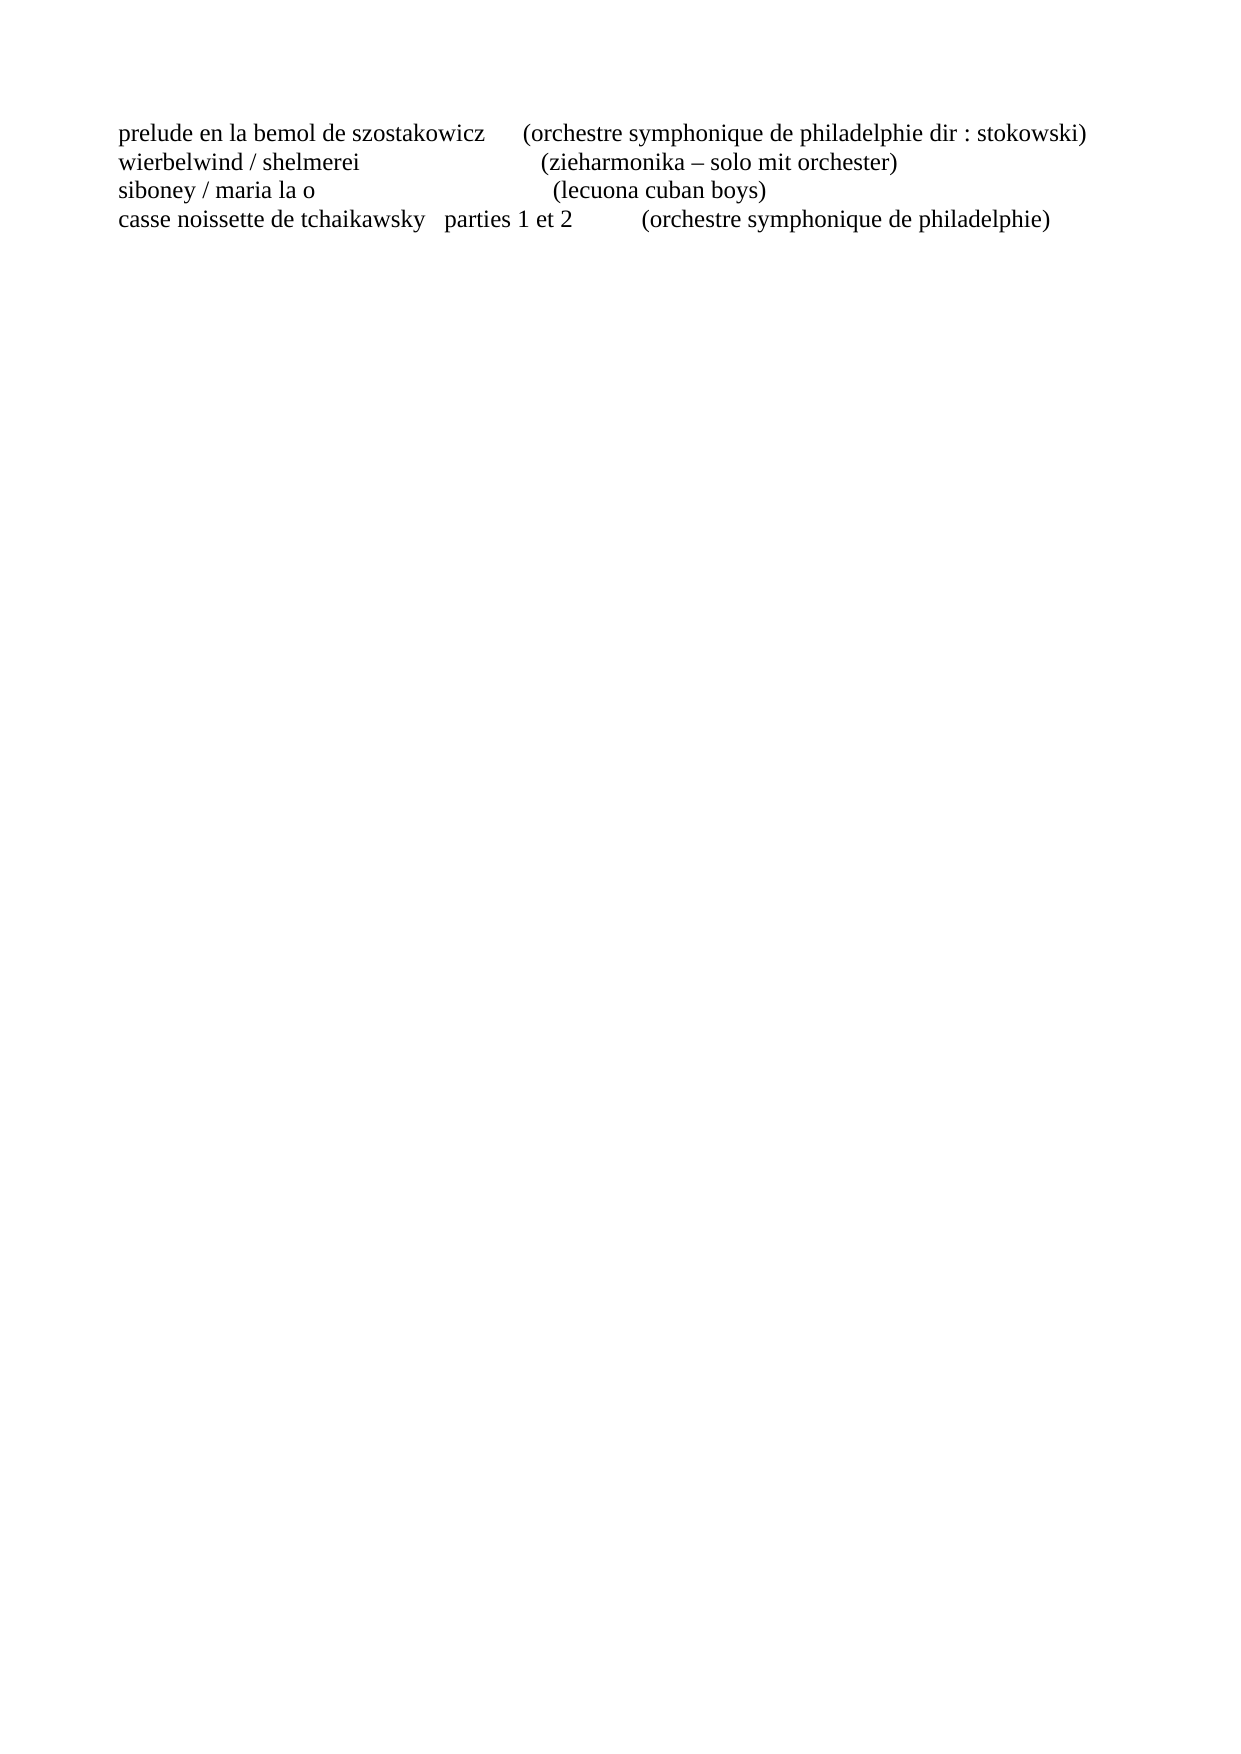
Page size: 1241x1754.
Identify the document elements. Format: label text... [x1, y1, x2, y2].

text siboney / maria la o (lecuona cuban boys) [118, 176, 1122, 204]
text prelude en la bemol de szostakowicz (orchestre symphonique de philadelphie dir : stokowski) [118, 118, 1122, 147]
text casse noissette de tchaikawsky parties 1 et 2 (orchestre symphonique de philadelphie) [118, 204, 1122, 233]
text wierbelwind / shelmerei (zieharmonika – solo mit orchester) [118, 147, 1122, 176]
